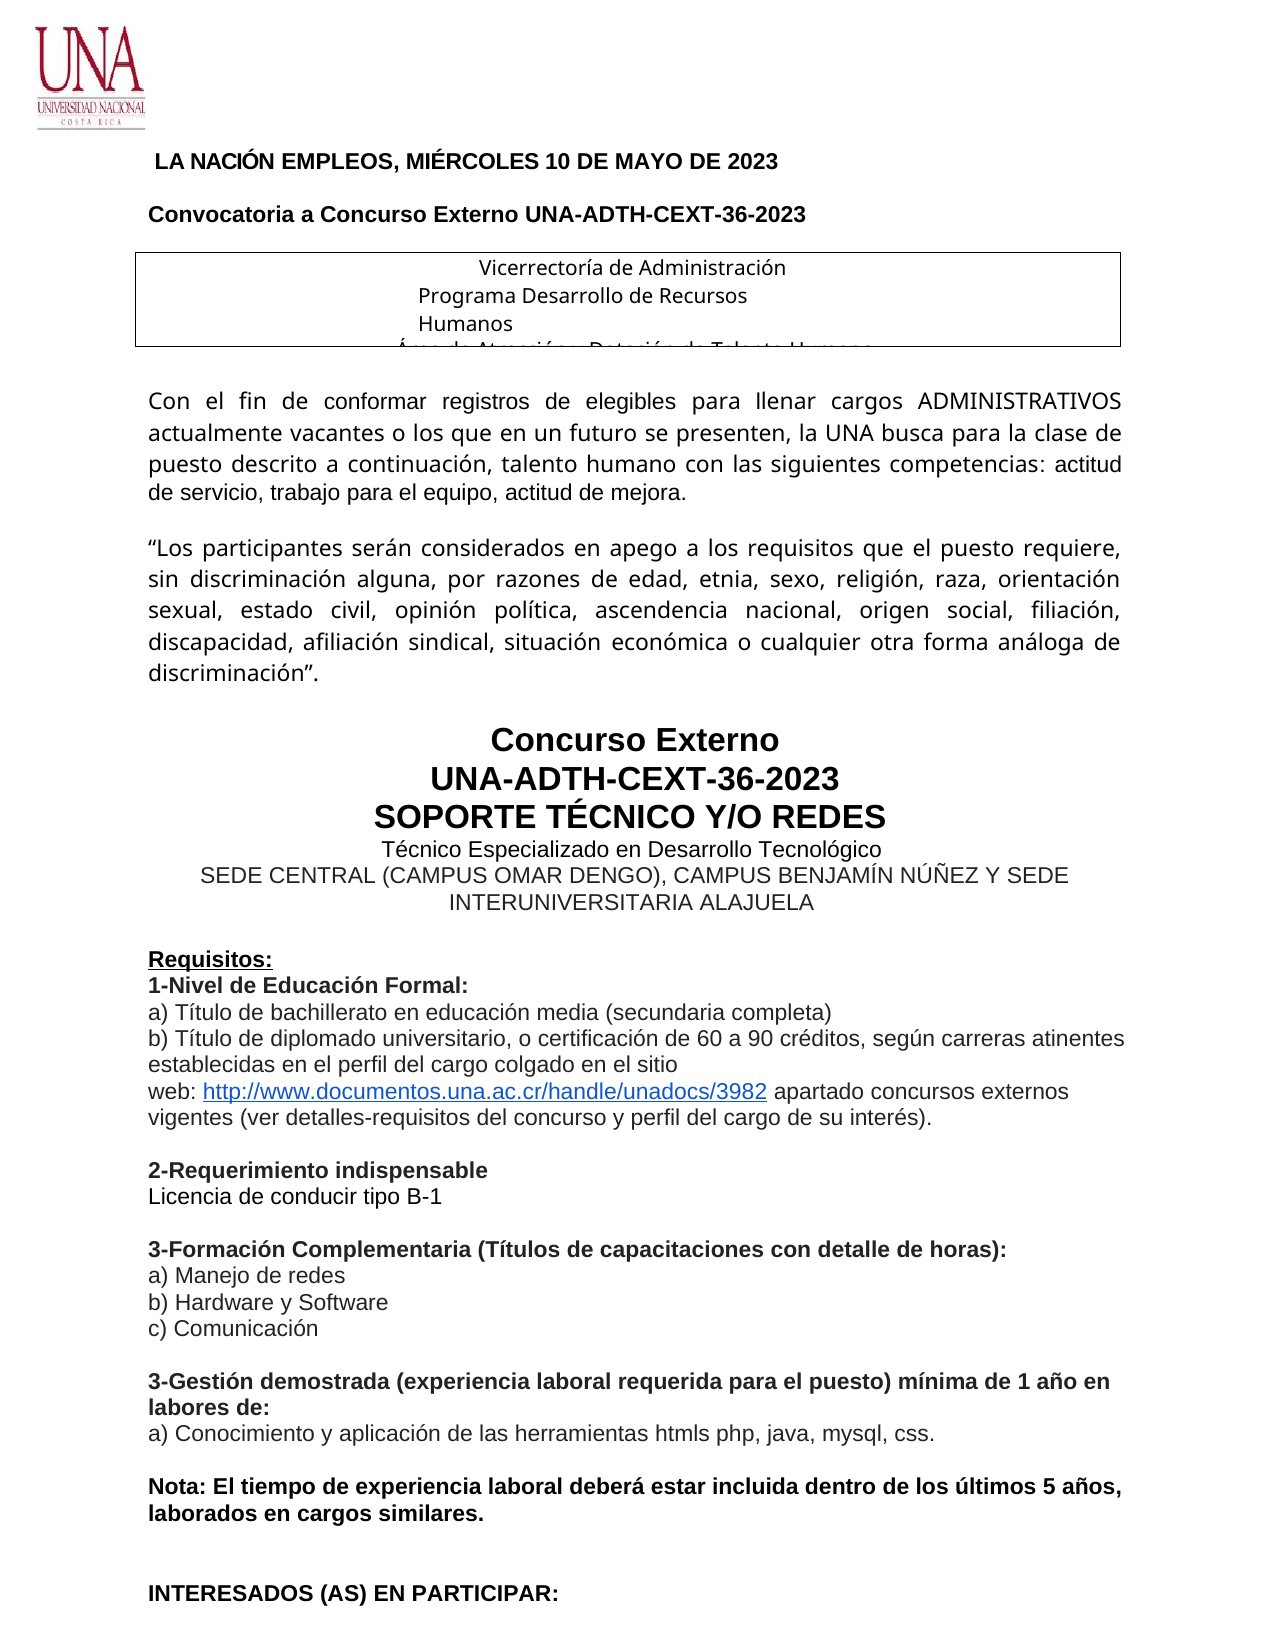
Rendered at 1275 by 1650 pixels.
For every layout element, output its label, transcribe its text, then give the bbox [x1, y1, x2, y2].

text “Los participantes serán considerados en apego a los requisitos que el puesto requiere, sin discriminación alguna, por razones de edad, etnia, sexo, religión, raza, orientación sexual, estado civil, opinión política, ascendencia nacional, origen social, filiación, discapacidad, afiliación sindical, situación económica o cualquier otra forma análoga de discriminación”. [148, 532, 1121, 688]
text Licencia de conducir tipo B-1 [148, 1183, 1133, 1209]
text Vicerrectoría de Administración Programa Desarrollo de Recursos Humanos [418, 253, 839, 338]
text UNA-ADTH-CEXT-36-2023 [183, 759, 1086, 797]
text Área de Atracción y Dotación de Talento Humano [396, 338, 1120, 346]
text Convocatoria a Concurso Externo UNA-ADTH-CEXT-36-2023 [148, 201, 1133, 227]
text c) Comunicación 3-Gestión demostrada (experiencia laboral requerida para el puesto) mínima de 1 año en labores de: [148, 1315, 1133, 1420]
text Requisitos: 1-Nivel de Educación Formal: [148, 946, 1133, 999]
text a) Conocimiento y aplicación de las herramientas htmls php, java, mysql, css. [148, 1420, 1133, 1447]
text 2-Requerimiento indispensable [148, 1157, 1133, 1183]
text SEDE CENTRAL (CAMPUS OMAR DENGO), CAMPUS BENJAMÍN NÚÑEZ Y SEDE INTERUNIVERSITARIA ALAJUELA [183, 862, 1086, 915]
text LA NACIÓN EMPLEOS, MIÉRCOLES 10 DE MAYO DE 2023 [154, 148, 1133, 174]
text 3-Formación Complementaria (Títulos de capacitaciones con detalle de horas): a) Manejo de redes b) Hardware y Software [148, 1236, 1133, 1315]
text Técnico Especializado en Desarrollo Tecnológico [183, 836, 1086, 862]
text Concurso Externo [183, 720, 1087, 759]
text Nota: El tiempo de experiencia laboral deberá estar incluida dentro de los últimos 5 años, laborados en cargos similares. [148, 1473, 1133, 1526]
text Con el fin de conformar registros de elegibles para llenar cargos ADMINISTRATIVOS actualmente vacantes o los que en un futuro se presenten, la UNA busca para la clase de puesto descrito a continuación, talento humano con las siguientes competencias: actitud de servicio, trabajo para el equipo, actitud de mejora. [148, 385, 1122, 505]
text a) Título de bachillerato en educación media (secundaria completa) b) Título de diplomado universitario, o certificación de 60 a 90 créditos, según carreras atinentes establecidas en el perfil del cargo colgado en el sitio web: http://www.documentos.una.ac.cr/handle/unadocs/3982 apartado concursos externos vigentes (ver detalles-requisitos del concurso y perfil del cargo de su interés). [148, 999, 1133, 1131]
text INTERESADOS (AS) EN PARTICIPAR: [148, 1578, 1133, 1607]
text SOPORTE TÉCNICO Y/O REDES [183, 797, 1086, 836]
